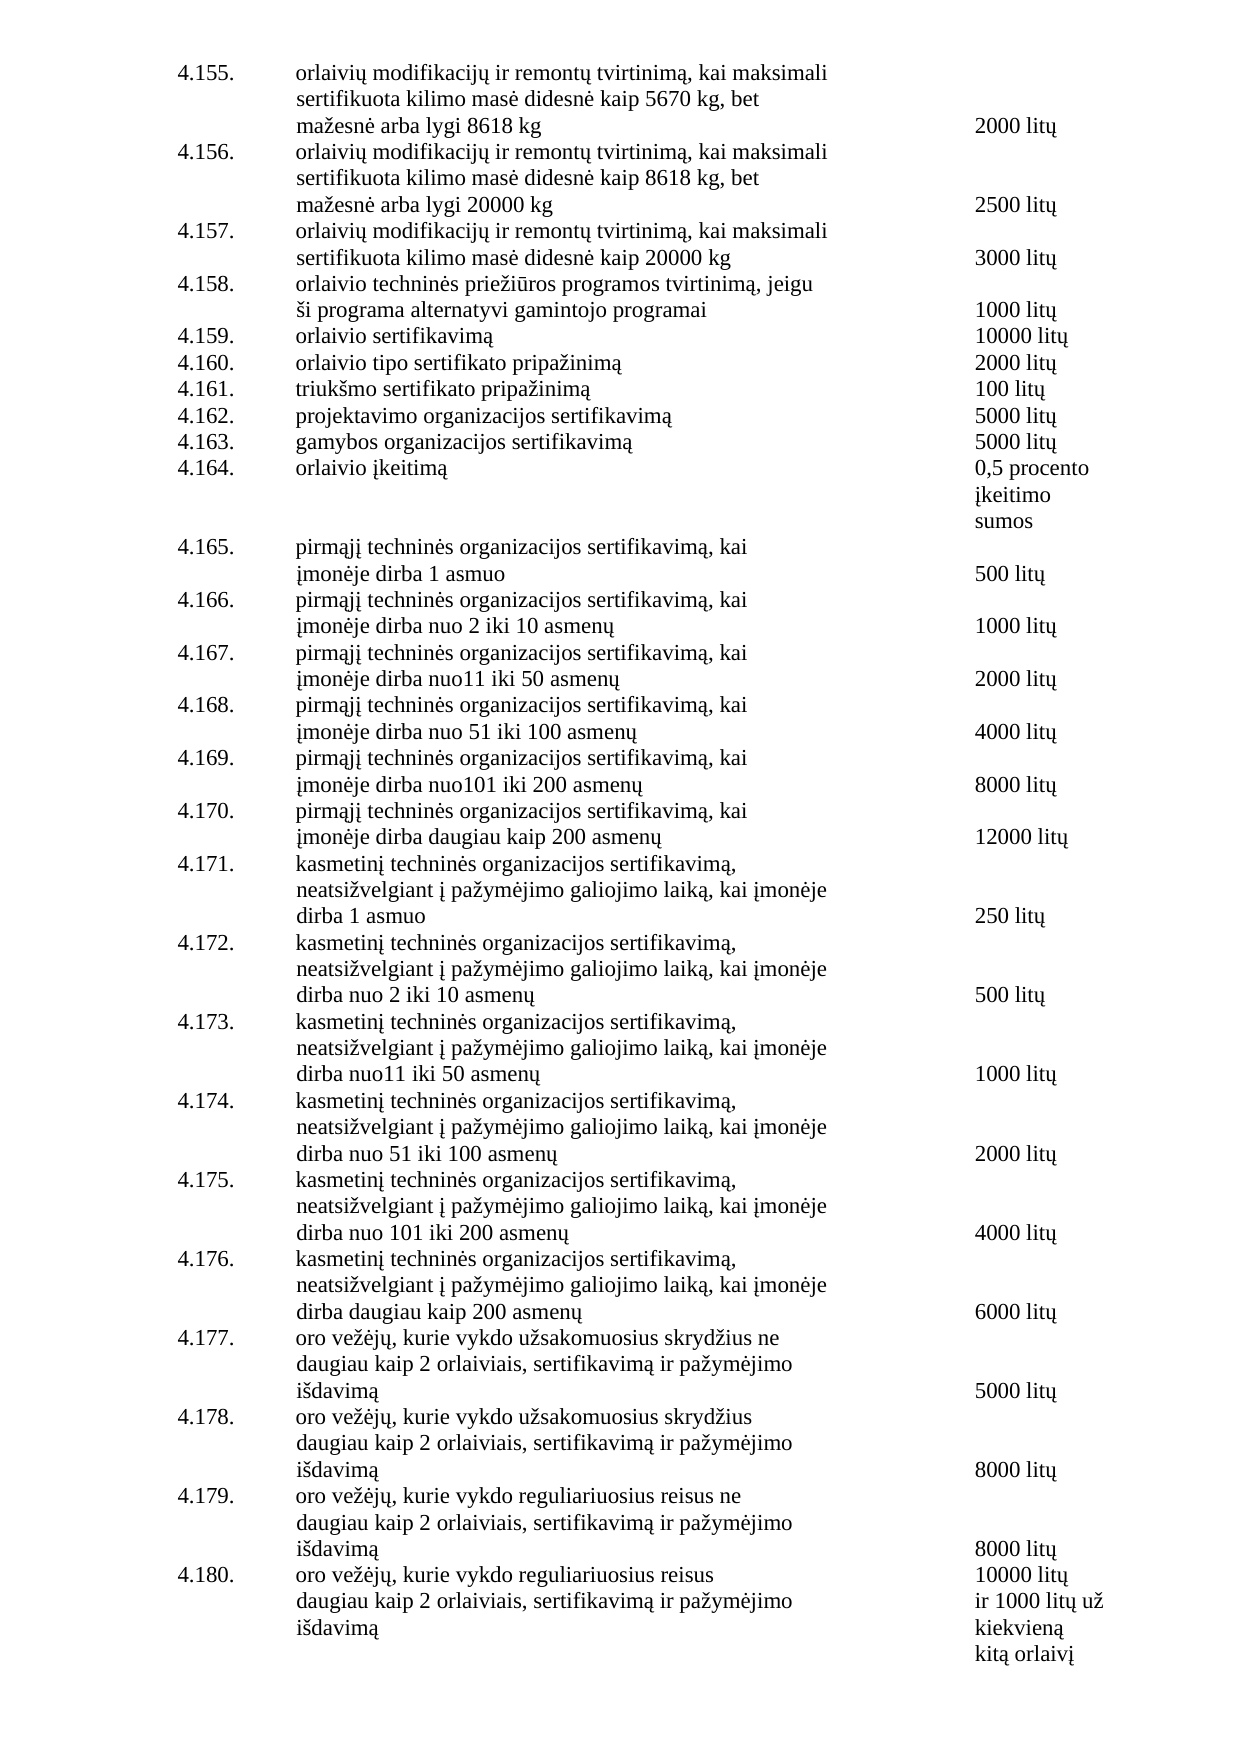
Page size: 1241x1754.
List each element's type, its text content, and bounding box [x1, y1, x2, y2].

text 4.179. oro vežėjų, kurie vykdo reguliariuosius reisus ne daugiau kaip 2 orlaiviais, sertifikavimą ir pažymėjimo išdavimą 8000 litų [177, 1482, 1122, 1561]
text 4.159. orlaivio sertifikavimą 10000 litų [177, 323, 1122, 349]
text 4.158. orlaivio techninės priežiūros programos tvirtinimą, jeigu ši programa alternatyvi gamintojo programai 1000 litų [177, 270, 1122, 323]
text 4.164. orlaivio įkeitimą 0,5 procento įkeitimo sumos [177, 454, 1122, 533]
text 4.180. oro vežėjų, kurie vykdo reguliariuosius reisus 10000 litų daugiau kaip 2 orlaiviais, sertifikavimą ir pažymėjimo ir 1000 litų už išdavimą kiekvieną kitą orlaivį [177, 1561, 1122, 1667]
text 4.174. kasmetinį techninės organizacijos sertifikavimą, neatsižvelgiant į pažymėjimo galiojimo laiką, kai įmonėje dirba nuo 51 iki 100 asmenų 2000 litų [177, 1087, 1122, 1166]
text 4.161. triukšmo sertifikato pripažinimą 100 litų [177, 375, 1122, 402]
text 4.175. kasmetinį techninės organizacijos sertifikavimą, neatsižvelgiant į pažymėjimo galiojimo laiką, kai įmonėje dirba nuo 101 iki 200 asmenų 4000 litų [177, 1166, 1122, 1245]
text 4.178. oro vežėjų, kurie vykdo užsakomuosius skrydžius daugiau kaip 2 orlaiviais, sertifikavimą ir pažymėjimo išdavimą 8000 litų [177, 1403, 1122, 1482]
text 4.155. orlaivių modifikacijų ir remontų tvirtinimą, kai maksimali sertifikuota kilimo masė didesnė kaip 5670 kg, bet mažesnė arba lygi 8618 kg 2000 litų [177, 59, 1122, 138]
text 4.170. pirmąjį techninės organizacijos sertifikavimą, kai įmonėje dirba daugiau kaip 200 asmenų 12000 litų [177, 797, 1122, 850]
text 4.169. pirmąjį techninės organizacijos sertifikavimą, kai įmonėje dirba nuo101 iki 200 asmenų 8000 litų [177, 744, 1122, 797]
text 4.167. pirmąjį techninės organizacijos sertifikavimą, kai įmonėje dirba nuo11 iki 50 asmenų 2000 litų [177, 639, 1122, 692]
text 4.172. kasmetinį techninės organizacijos sertifikavimą, neatsižvelgiant į pažymėjimo galiojimo laiką, kai įmonėje dirba nuo 2 iki 10 asmenų 500 litų [177, 929, 1122, 1008]
text 4.162. projektavimo organizacijos sertifikavimą 5000 litų [177, 402, 1122, 428]
text 4.163. gamybos organizacijos sertifikavimą 5000 litų [177, 428, 1122, 454]
text 4.173. kasmetinį techninės organizacijos sertifikavimą, neatsižvelgiant į pažymėjimo galiojimo laiką, kai įmonėje dirba nuo11 iki 50 asmenų 1000 litų [177, 1008, 1122, 1087]
text 4.160. orlaivio tipo sertifikato pripažinimą 2000 litų [177, 349, 1122, 375]
text 4.177. oro vežėjų, kurie vykdo užsakomuosius skrydžius ne daugiau kaip 2 orlaiviais, sertifikavimą ir pažymėjimo išdavimą 5000 litų [177, 1324, 1122, 1403]
text 4.157. orlaivių modifikacijų ir remontų tvirtinimą, kai maksimali sertifikuota kilimo masė didesnė kaip 20000 kg 3000 litų [177, 217, 1122, 270]
text 4.166. pirmąjį techninės organizacijos sertifikavimą, kai įmonėje dirba nuo 2 iki 10 asmenų 1000 litų [177, 586, 1122, 639]
text 4.156. orlaivių modifikacijų ir remontų tvirtinimą, kai maksimali sertifikuota kilimo masė didesnė kaip 8618 kg, bet mažesnė arba lygi 20000 kg 2500 litų [177, 138, 1122, 217]
text 4.165. pirmąjį techninės organizacijos sertifikavimą, kai įmonėje dirba 1 asmuo 500 litų [177, 533, 1122, 586]
text 4.171. kasmetinį techninės organizacijos sertifikavimą, neatsižvelgiant į pažymėjimo galiojimo laiką, kai įmonėje dirba 1 asmuo 250 litų [177, 850, 1122, 929]
text 4.168. pirmąjį techninės organizacijos sertifikavimą, kai įmonėje dirba nuo 51 iki 100 asmenų 4000 litų [177, 692, 1122, 744]
text 4.176. kasmetinį techninės organizacijos sertifikavimą, neatsižvelgiant į pažymėjimo galiojimo laiką, kai įmonėje dirba daugiau kaip 200 asmenų 6000 litų [177, 1245, 1122, 1324]
